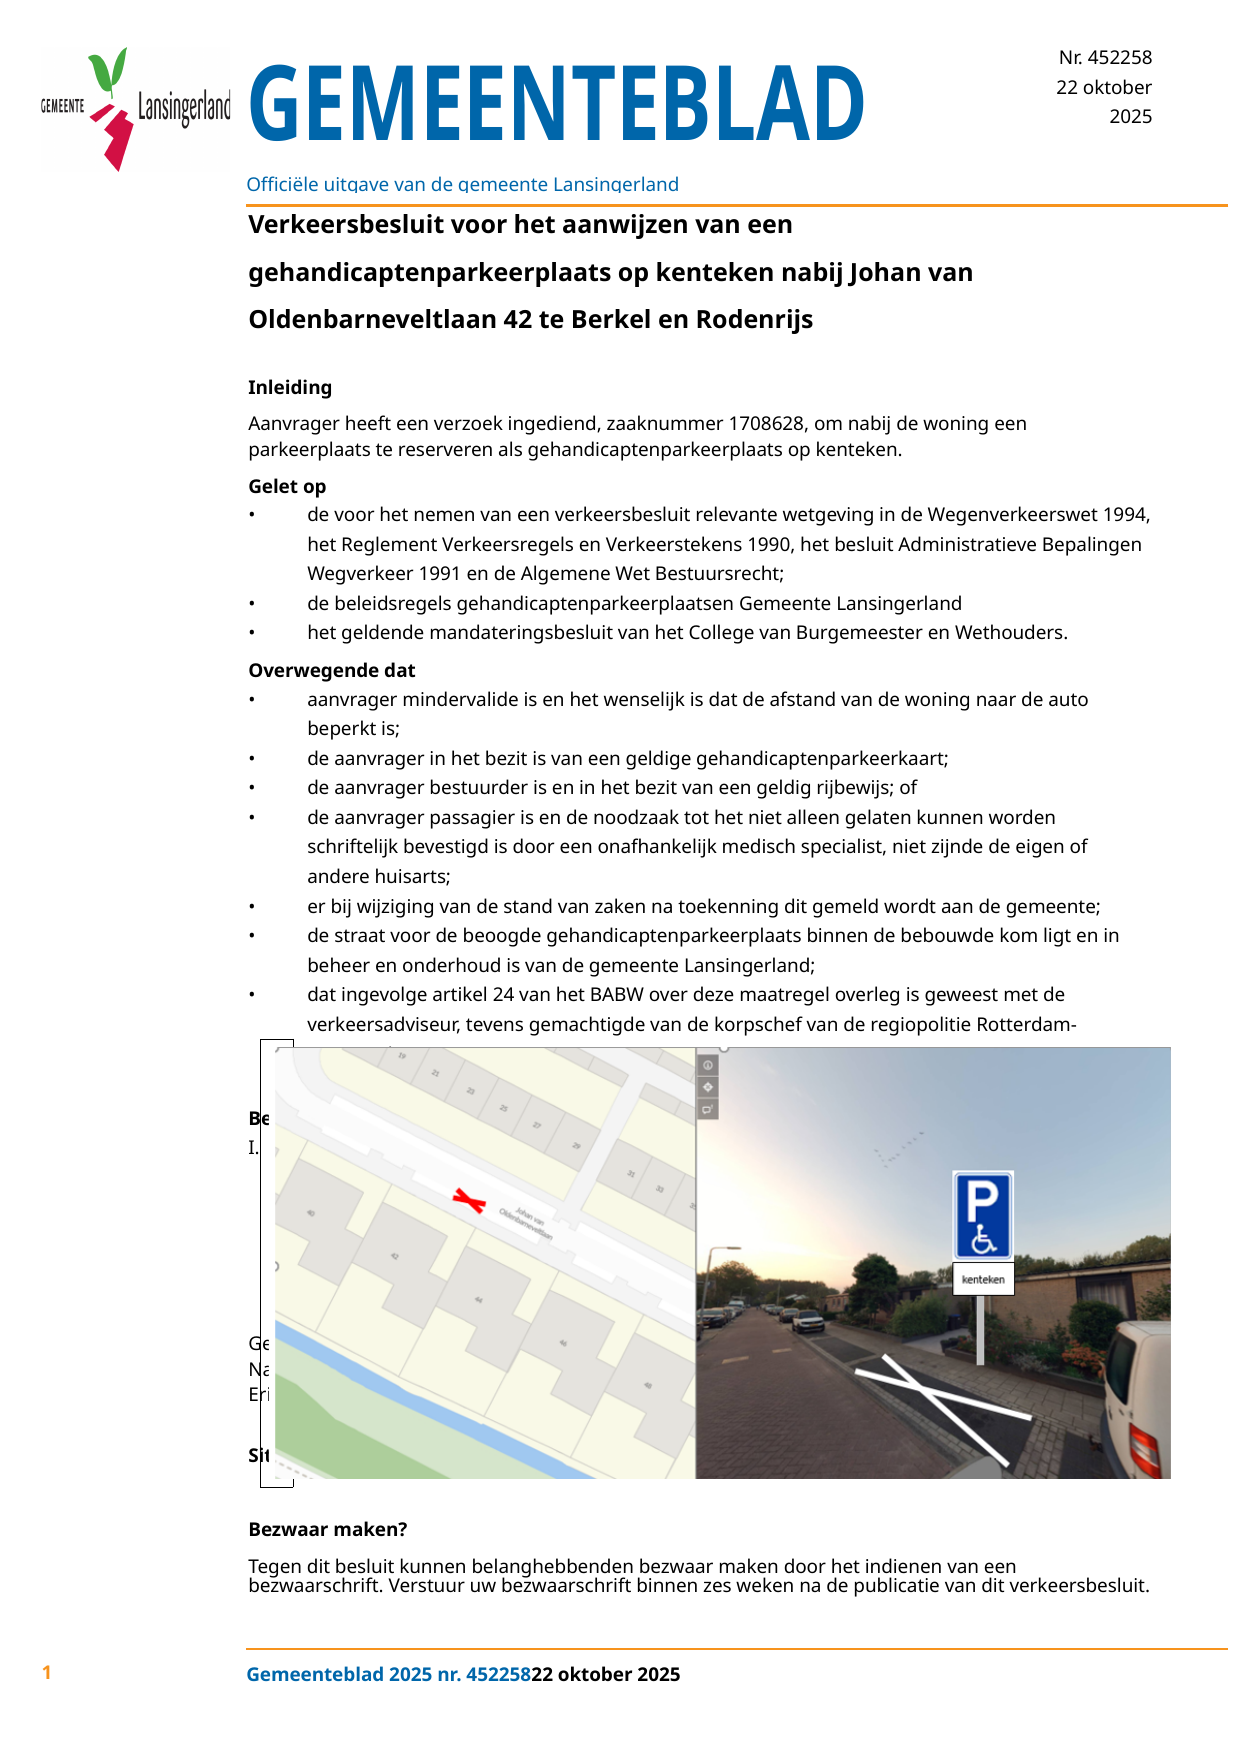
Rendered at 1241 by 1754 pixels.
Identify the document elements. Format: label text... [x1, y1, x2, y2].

text Verkeersbesluit voor het aanwijzen van een gehandicaptenparkeerplaats op kenteken nabij Johan van Oldenbarneveltlaan 42 te Berkel en Rodenrijs [248, 207, 1152, 336]
list de aanvrager passagier is en de noodzaak tot het niet alleen gelaten kunnen worden schriftelijk bevestigd is door een onafhankelijk medisch specialist, niet zijnde de eigen of andere huisarts; [248, 804, 1152, 889]
list de straat voor de beoogde gehandicaptenparkeerplaats binnen de bebouwde kom ligt en in beheer en onderhoud is van de gemeente Lansingerland; [248, 922, 1152, 978]
list de beleidsregels gehandicaptenparkeerplaatsen Gemeente Lansingerland [248, 590, 1152, 616]
text Inleiding [248, 374, 1152, 399]
picture [268, 1047, 1173, 1479]
list de aanvrager bestuurder is en in het bezit van een geldig rijbewijs; of [248, 774, 1152, 800]
list aanvrager mindervalide is en het wenselijk is dat de afstand van de woning naar de auto beperkt is; [248, 686, 1152, 741]
list dat ingevolge artikel 24 van het BABW over deze maatregel overleg is geweest met de verkeersadviseur, tevens gemachtigde van de korpschef van de regiopolitie Rotterdam-Rijnmond. [248, 982, 1152, 1067]
text Besluiten [248, 1105, 260, 1131]
text Aanvrager heeft een verzoek ingediend, zaaknummer 1708628, om nabij de woning een parkeerplaats te reserveren als gehandicaptenparkeerplaats op kenteken. [248, 411, 1152, 462]
picture [41, 47, 231, 172]
text Bezwaar maken? [248, 1521, 1152, 1540]
text Overwegende dat [248, 657, 1152, 683]
text Gelet op [248, 473, 1152, 499]
text Tegen dit besluit kunnen belanghebbenden bezwaar maken door het indienen van een bezwaarschrift. Verstuur uw bezwaarschrift binnen zes weken na de publicatie van dit verkeersbesluit. [248, 1558, 1152, 1596]
list de aanvrager in het bezit is van een geldige gehandicaptenparkeerkaart; [248, 745, 1152, 771]
list het geldende mandateringsbesluit van het College van Burgemeester en Wethouders. [248, 619, 1152, 645]
list de voor het nemen van een verkeersbesluit relevante wetgeving in de Wegenverkeerswet 1994, het Reglement Verkeersregels en Verkeerstekens 1990, het besluit Administratieve Bepalingen Wegverkeer 1991 en de Algemene Wet Bestuursrecht; [248, 501, 1152, 586]
list er bij wijziging van de stand van zaken na toekenning dit gemeld wordt aan de gemeente; [248, 893, 1152, 919]
text Besluiten [261, 1105, 268, 1131]
